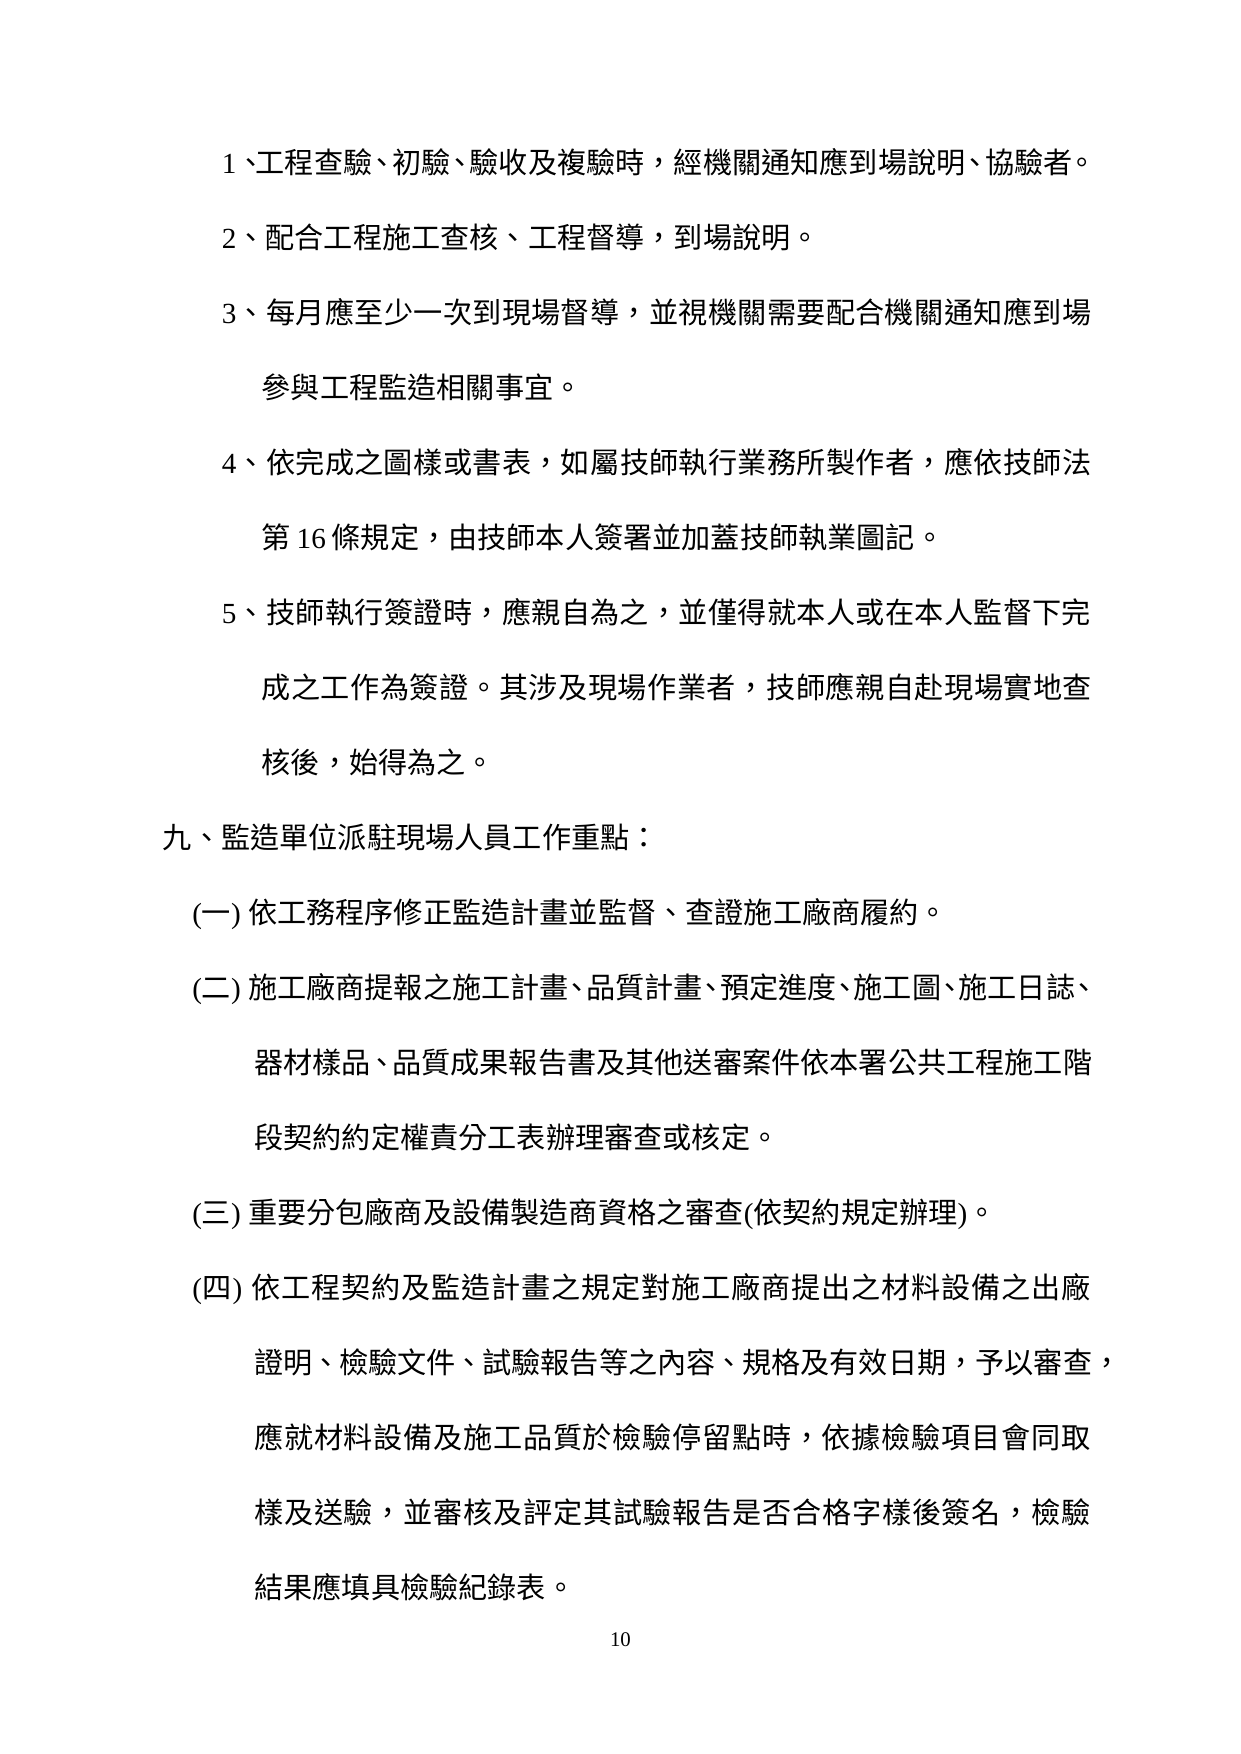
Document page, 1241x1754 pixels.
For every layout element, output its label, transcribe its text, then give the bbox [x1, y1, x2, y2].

text (三) 重要分包廠商及設備製造商資格之審查(依契約規定辦理)。 [192, 1173, 1092, 1248]
text 5、技師執行簽證時，應親自為之，並僅得就本人或在本人監督下完成之工作為簽證。其涉及現場作業者，技師應親自赴現場實地查核後，始得為之。 [222, 573, 1092, 798]
text (一) 依工務程序修正監造計畫並監督、查證施工廠商履約。 [192, 873, 1092, 948]
text 4、依完成之圖樣或書表，如屬技師執行業務所製作者，應依技師法第16條規定，由技師本人簽署並加蓋技師執業圖記。 [222, 423, 1092, 573]
text (四) 依工程契約及監造計畫之規定對施工廠商提出之材料設備之出廠證明、檢驗文件、試驗報告等之內容、規格及有效日期，予以審查，應就材料設備及施工品質於檢驗停留點時，依據檢驗項目會同取樣及送驗，並審核及評定其試驗報告是否合格字樣後簽名，檢驗結果應填具檢驗紀錄表。 [192, 1248, 1092, 1623]
text 3、每月應至少一次到現場督導，並視機關需要配合機關通知應到場參與工程監造相關事宜。 [222, 273, 1092, 423]
text (二) 施工廠商提報之施工計畫、品質計畫、預定進度、施工圖、施工日誌、器材樣品、品質成果報告書及其他送審案件依本署公共工程施工階段契約約定權責分工表辦理審查或核定。 [192, 948, 1092, 1173]
text 2、配合工程施工查核、工程督導，到場說明。 [222, 198, 1092, 273]
text 九、監造單位派駐現場人員工作重點： [163, 798, 1092, 873]
text 1、工程查驗、初驗、驗收及複驗時，經機關通知應到場說明、協驗者。 [222, 123, 1092, 198]
